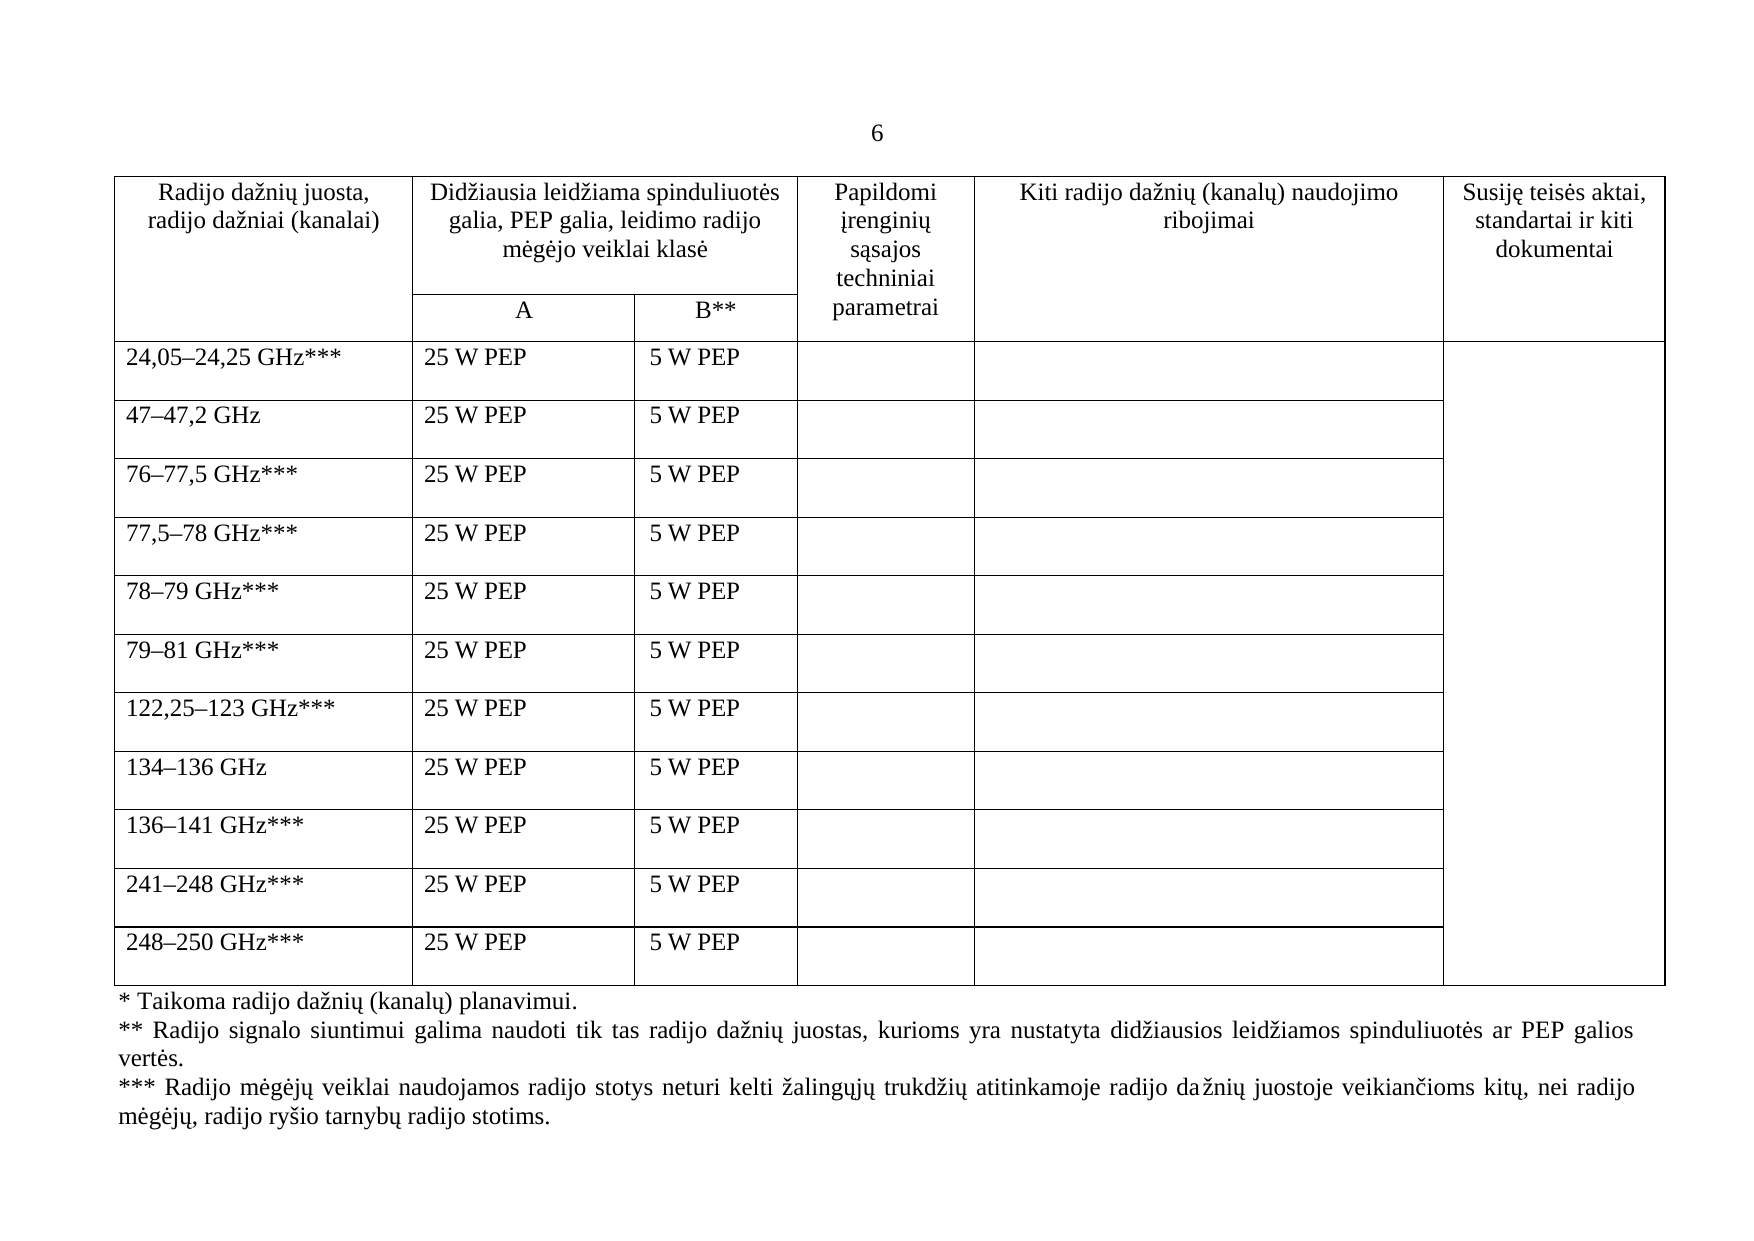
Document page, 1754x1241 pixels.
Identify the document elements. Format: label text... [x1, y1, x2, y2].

table_cell 5 W PEP [635, 752, 797, 809]
table_cell 122,25–123 GHz*** [115, 693, 412, 751]
table_cell 5 W PEP [635, 401, 797, 458]
table_cell [975, 518, 1443, 575]
table_cell [975, 752, 1443, 809]
table_header Radijo dažnių juosta, radijo dažniai (kanalai) [115, 177, 412, 341]
table_cell B** [635, 295, 797, 341]
table_cell [975, 810, 1443, 868]
table_cell 24,05–24,25 GHz*** [115, 342, 412, 399]
table_cell 25 W PEP [413, 518, 634, 575]
table_cell 5 W PEP [635, 342, 797, 399]
table_cell [798, 928, 974, 985]
table_cell [798, 810, 974, 868]
table_header Didžiausia leidžiama spinduliuotės galia, PEP galia, leidimo radijo mėgėjo veiklai klasė [413, 177, 797, 294]
table_header Kiti radijo dažnių (kanalų) naudojimo ribojimai [975, 177, 1443, 341]
table_cell [798, 869, 974, 926]
table_cell 77,5–78 GHz*** [115, 518, 412, 575]
table_cell 5 W PEP [635, 869, 797, 926]
table_header Papildomi įrenginių sąsajos techniniai parametrai [798, 177, 974, 341]
table_cell 76–77,5 GHz*** [115, 459, 412, 517]
table_cell [1444, 342, 1664, 985]
table_cell [975, 635, 1443, 692]
table_cell 25 W PEP [413, 928, 634, 985]
table_cell [975, 693, 1443, 751]
table_cell [975, 342, 1443, 399]
table_cell 78–79 GHz*** [115, 576, 412, 634]
table_cell [798, 518, 974, 575]
table_cell [798, 635, 974, 692]
table_cell [798, 342, 974, 399]
table_cell [798, 693, 974, 751]
table_cell 25 W PEP [413, 869, 634, 926]
table_cell 5 W PEP [635, 928, 797, 985]
table_cell 5 W PEP [635, 576, 797, 634]
table_cell 5 W PEP [635, 459, 797, 517]
table_cell 25 W PEP [413, 752, 634, 809]
table_cell [975, 928, 1443, 985]
text *** Radijo mėgėjų veiklai naudojamos radijo stotys neturi kelti žalingųjų trukdžių atitinkamoje radijo dažnių juostoje veikiančioms kitų, nei radijo mėgėjų, radijo ryšio tarnybų radijo stotims. [118, 1072, 1636, 1130]
table_cell 25 W PEP [413, 459, 634, 517]
table_cell 248–250 GHz*** [115, 928, 412, 985]
table_cell 5 W PEP [635, 810, 797, 868]
table_cell 25 W PEP [413, 576, 634, 634]
table_cell 47–47,2 GHz [115, 401, 412, 458]
table_cell 25 W PEP [413, 342, 634, 399]
table_cell A [413, 295, 634, 341]
table_cell 25 W PEP [413, 810, 634, 868]
table_cell 25 W PEP [413, 693, 634, 751]
table_cell 5 W PEP [635, 693, 797, 751]
table_cell [975, 869, 1443, 926]
table_cell 25 W PEP [413, 401, 634, 458]
table_cell [975, 401, 1443, 458]
table_cell [975, 576, 1443, 634]
table_cell 79–81 GHz*** [115, 635, 412, 692]
table_cell 134–136 GHz [115, 752, 412, 809]
table_cell 25 W PEP [413, 635, 634, 692]
table_cell 5 W PEP [635, 635, 797, 692]
table_cell [798, 752, 974, 809]
text * Taikoma radijo dažnių (kanalų) planavimui. [118, 986, 1636, 1015]
table_cell [798, 576, 974, 634]
table_cell [975, 459, 1443, 517]
table_header Susiję teisės aktai, standartai ir kiti dokumentai [1444, 177, 1664, 341]
text ** Radijo signalo siuntimui galima naudoti tik tas radijo dažnių juostas, kurioms yra nustatyta didžiausios leidžiamos spinduliuotės ar PEP galios vertės. [118, 1015, 1636, 1072]
table_cell [798, 459, 974, 517]
table_cell 241–248 GHz*** [115, 869, 412, 926]
table_cell [798, 401, 974, 458]
table_cell 5 W PEP [635, 518, 797, 575]
table_cell 136–141 GHz*** [115, 810, 412, 868]
